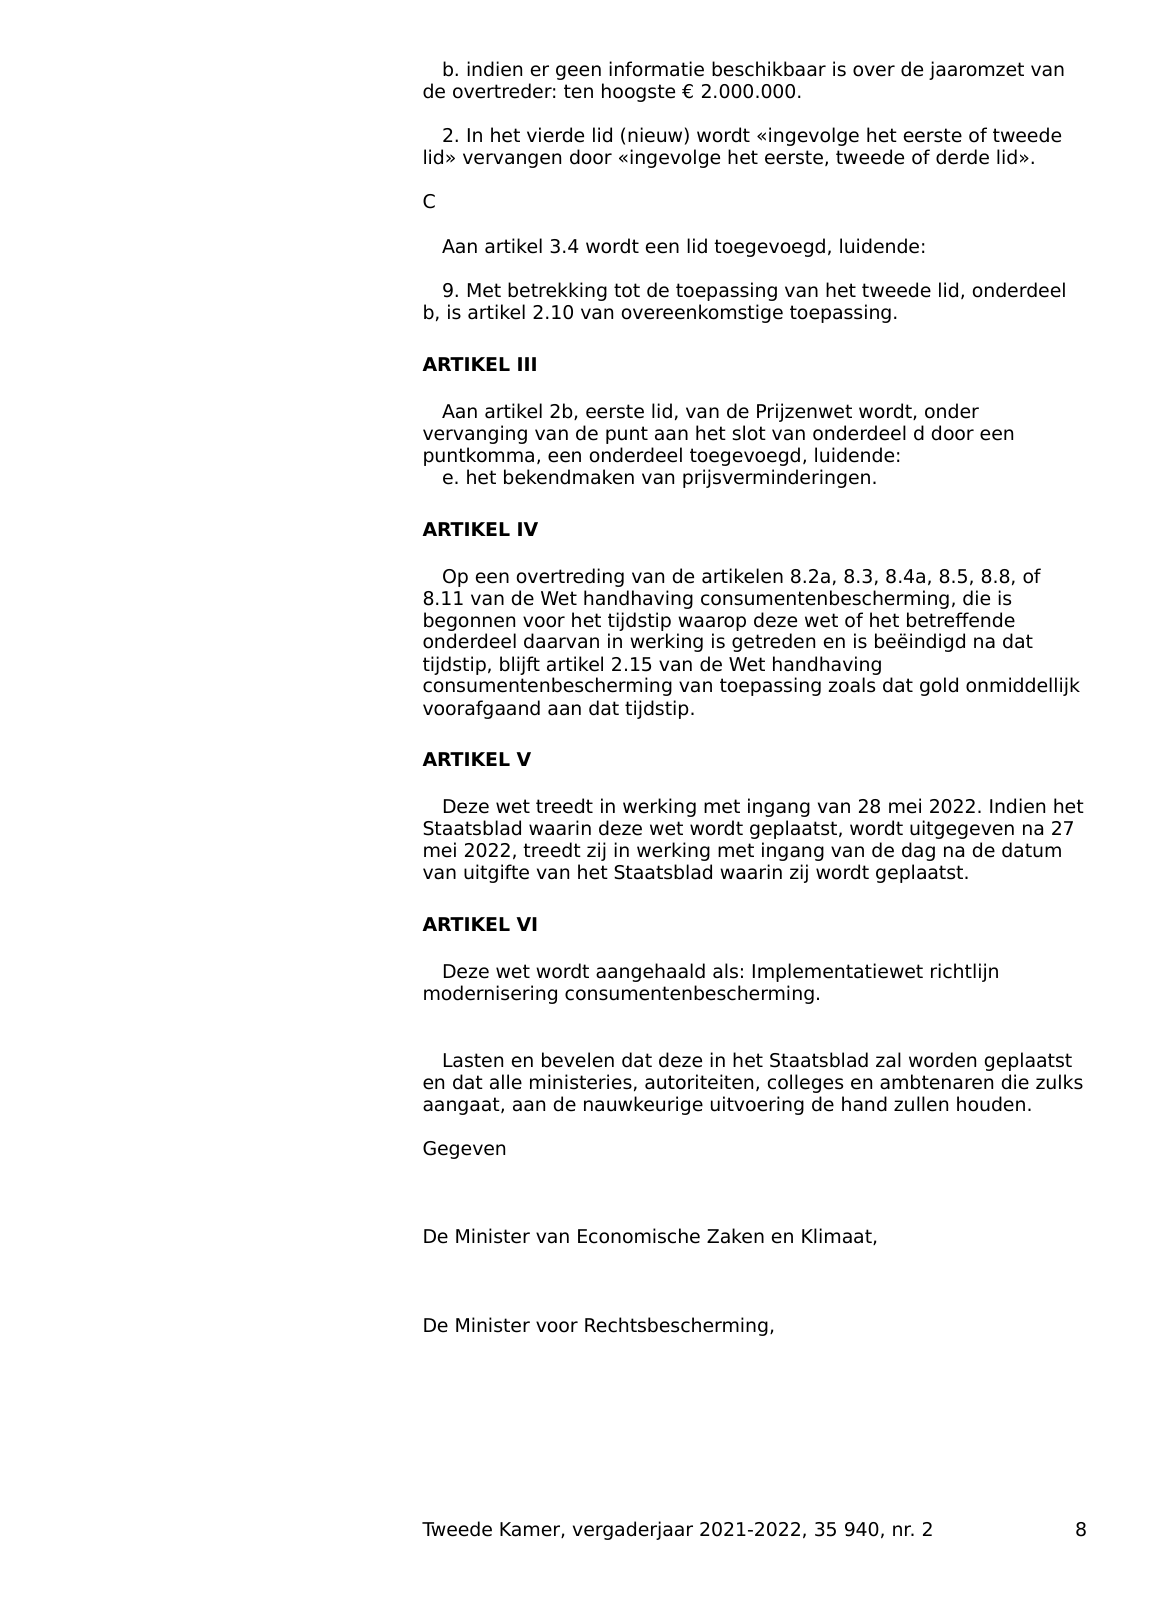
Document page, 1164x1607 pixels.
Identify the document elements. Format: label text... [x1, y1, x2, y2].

subtitle ARTIKEL IV [422, 518, 1087, 541]
text Gegeven [422, 1138, 1087, 1160]
text Aan artikel 3.4 wordt een lid toegevoegd, luidende: [422, 236, 1087, 257]
text 9. Met betrekking tot de toepassing van het tweede lid, onderdeel b, is artikel 2.10 van overeenkomstige toepassing. [422, 280, 1087, 324]
text b. indien er geen informatie beschikbaar is over de jaaromzet van de overtreder: ten hoogste € 2.000.000. [422, 59, 1087, 103]
text 2. In het vierde lid (nieuw) wordt «ingevolge het eerste of tweede lid» vervangen door «ingevolge het eerste, tweede of derde lid». [422, 125, 1087, 169]
text Deze wet treedt in werking met ingang van 28 mei 2022. Indien het Staatsblad waarin deze wet wordt geplaatst, wordt uitgegeven na 27 mei 2022, treedt zij in werking met ingang van de dag na de datum van uitgifte van het Staatsblad waarin zij wordt geplaatst. [422, 796, 1087, 884]
text Deze wet wordt aangehaald als: Implementatiewet richtlijn modernisering consumentenbescherming. [422, 961, 1087, 1005]
subtitle ARTIKEL III [422, 354, 1087, 376]
subtitle ARTIKEL VI [422, 914, 1087, 936]
text Lasten en bevelen dat deze in het Staatsblad zal worden geplaatst en dat alle ministeries, autoriteiten, colleges en ambtenaren die zulks aangaat, aan de nauwkeurige uitvoering de hand zullen houden. [422, 1049, 1087, 1116]
text Op een overtreding van de artikelen 8.2a, 8.3, 8.4a, 8.5, 8.8, of 8.11 van de Wet handhaving consumentenbescherming, die is begonnen voor het tijdstip waarop deze wet of het betreffende onderdeel daarvan in werking is getreden en is beëindigd na dat tijdstip, blijft artikel 2.15 van de Wet handhaving consumentenbescherming van toepassing zoals dat gold onmiddellijk voorafgaand aan dat tijdstip. [422, 566, 1087, 719]
text e. het bekendmaken van prijsverminderingen. [422, 467, 1087, 488]
text Aan artikel 2b, eerste lid, van de Prijzenwet wordt, onder vervanging van de punt aan het slot van onderdeel d door een puntkomma, een onderdeel toegevoegd, luidende: [422, 401, 1087, 467]
subtitle ARTIKEL V [422, 749, 1087, 771]
text C [422, 191, 1087, 213]
text De Minister van Economische Zaken en Klimaat, [422, 1226, 1087, 1248]
text De Minister voor Rechtsbescherming, [422, 1315, 1087, 1337]
